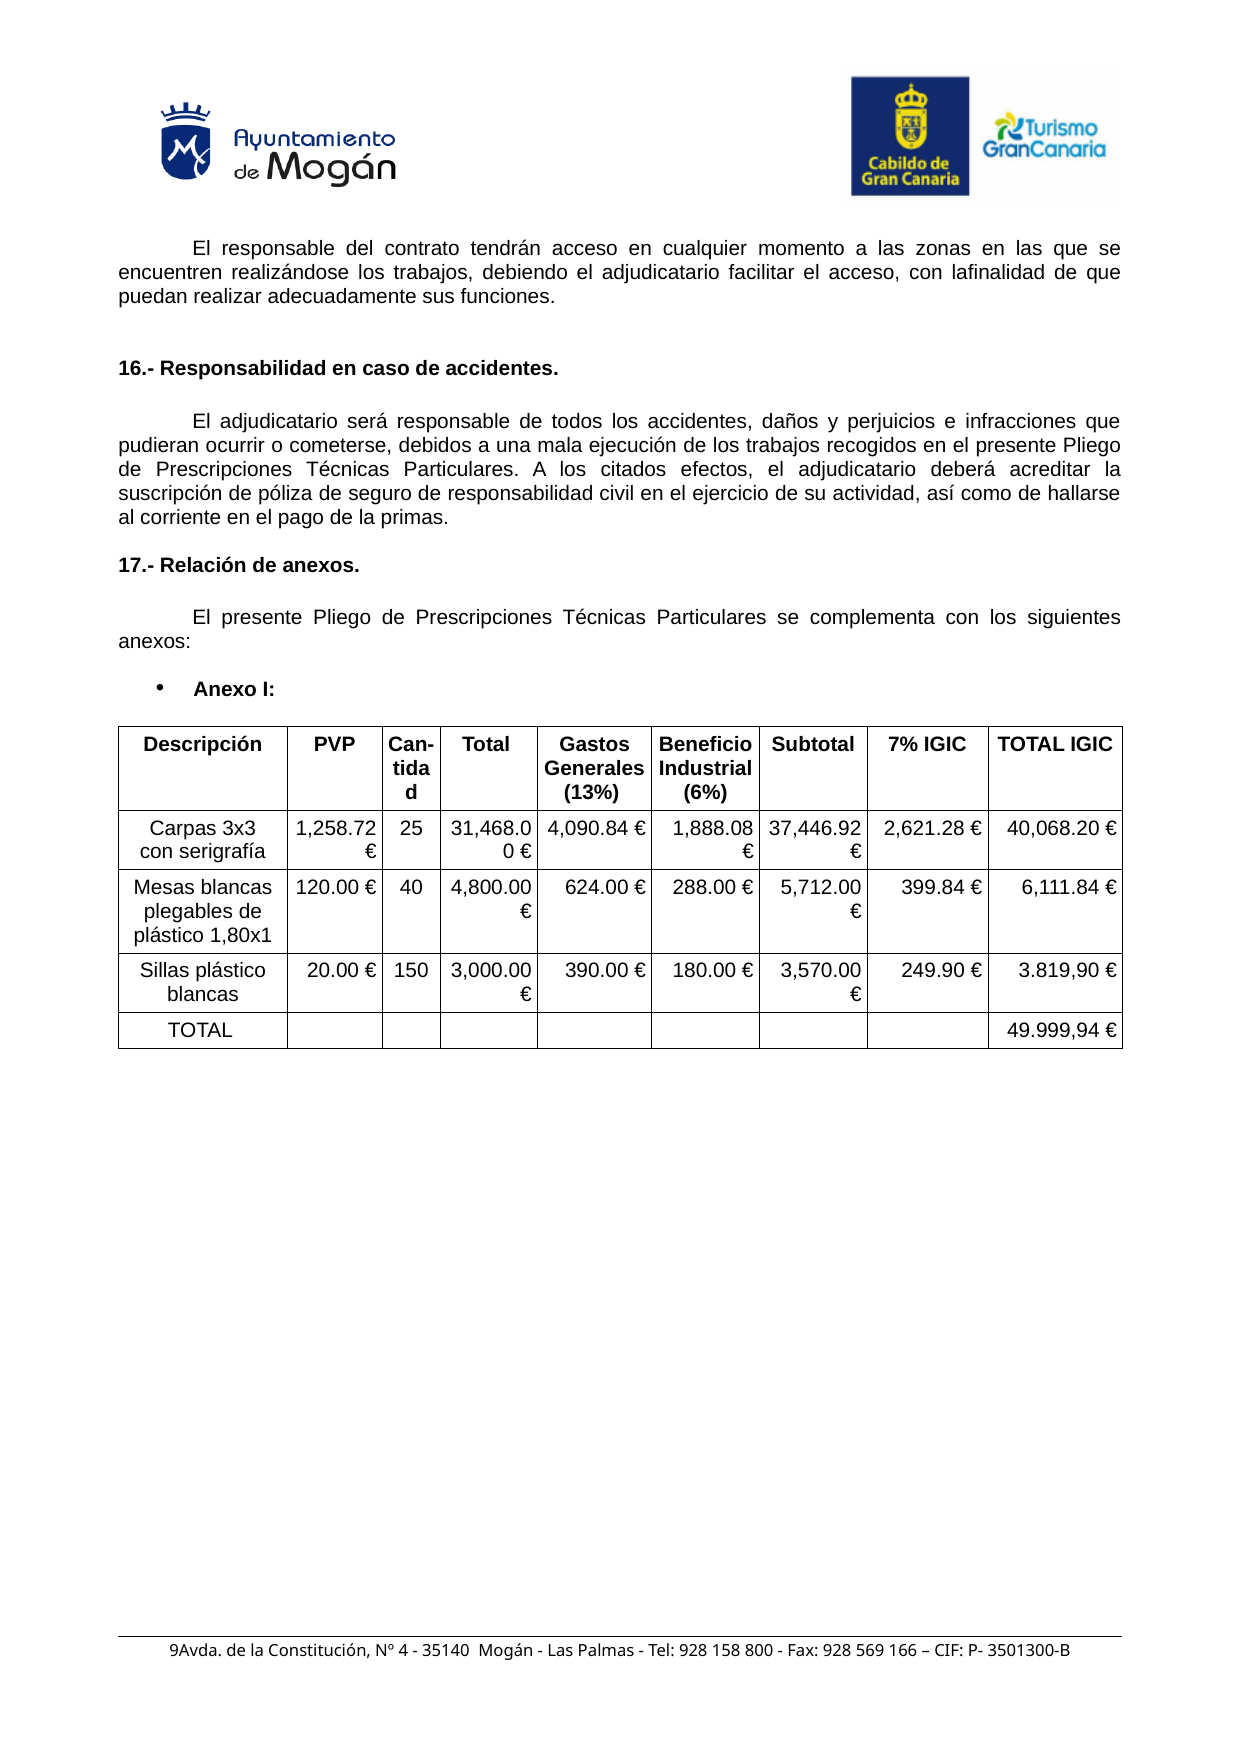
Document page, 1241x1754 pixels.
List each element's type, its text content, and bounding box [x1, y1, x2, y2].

text El responsable del contrato tendrán acceso en cualquier momento a las zonas en las que se encuentren realizándose los trabajos, debiendo el adjudicatario facilitar el acceso, con lafinalidad de que puedan realizar adecuadamente sus funciones. [118, 236, 1122, 308]
table_header TOTAL IGIC [989, 727, 1122, 809]
table_cell 150 [383, 954, 440, 1012]
table_cell [652, 1013, 759, 1047]
table_cell 249,90 € [868, 954, 988, 1012]
text El presente Pliego de Prescripciones Técnicas Particulares se complementa con los siguientes anexos: [118, 605, 1122, 653]
text 17.- Relación de anexos. [118, 552, 1122, 576]
table_header Gastos Generales (13%) [538, 727, 651, 809]
picture [846, 68, 1116, 208]
table_cell 40 [383, 870, 440, 952]
table_header PVP [288, 727, 382, 809]
table_header Total [441, 727, 537, 809]
table_cell 2.621,28 € [868, 811, 988, 869]
table_cell [441, 1013, 537, 1047]
table_cell 390,00 € [538, 954, 651, 1012]
table_cell 5.712,00 € [760, 870, 867, 952]
table_header 7% IGIC [868, 727, 988, 809]
table_cell 4.090,84 € [538, 811, 651, 869]
table_cell [760, 1013, 867, 1047]
table_cell Mesas blancas plegables de plástico 1,80x1 [119, 870, 287, 952]
table_header Subtotal [760, 727, 867, 809]
table_cell 49.999,94 € [989, 1013, 1122, 1047]
table_cell 399,84 € [868, 870, 988, 952]
table_cell 624,00 € [538, 870, 651, 952]
table_header Beneficio Industrial (6%) [652, 727, 759, 809]
table_cell [868, 1013, 988, 1047]
table_cell Sillas plástico blancas [119, 954, 287, 1012]
text El adjudicatario será responsable de todos los accidentes, daños y perjuicios e infracciones que pudieran ocurrir o cometerse, debidos a una mala ejecución de los trabajos recogidos en el presente Pliego de Prescripciones Técnicas Particulares. A los citados efectos, el adjudicatario deberá acreditar la suscripción de póliza de seguro de responsabilidad civil en el ejercicio de su actividad, así como de hallarse al corriente en el pago de la primas. [118, 409, 1122, 528]
table_cell 1.258,72 € [288, 811, 382, 869]
table_cell 288,00 € [652, 870, 759, 952]
table_cell 20,00 € [288, 954, 382, 1012]
table_cell 6.111,84 € [989, 870, 1122, 952]
table_cell [383, 1013, 440, 1047]
table_cell 180,00 € [652, 954, 759, 1012]
table_cell 3.570,00 € [760, 954, 867, 1012]
table_cell 3.819,90 € [989, 954, 1122, 1012]
table_header Can-tidad [383, 727, 440, 809]
picture [146, 82, 413, 204]
table_cell 1.888,08 € [652, 811, 759, 869]
table_cell 31.468,00 € [441, 811, 537, 869]
table_cell 4.800,00 € [441, 870, 537, 952]
text 16.- Responsabilidad en caso de accidentes. [118, 356, 1122, 380]
table_cell 25 [383, 811, 440, 869]
table_cell 40.068,20 € [989, 811, 1122, 869]
table_cell [538, 1013, 651, 1047]
table_header Descripción [119, 727, 287, 809]
table_cell 37.446,92 € [760, 811, 867, 869]
table_cell Carpas 3x3 con serigrafía [119, 811, 287, 869]
list Anexo I: [156, 677, 1122, 702]
table_cell TOTAL [119, 1013, 287, 1047]
table_cell [288, 1013, 382, 1047]
table_cell 120,00 € [288, 870, 382, 952]
table_cell 3.000,00 € [441, 954, 537, 1012]
